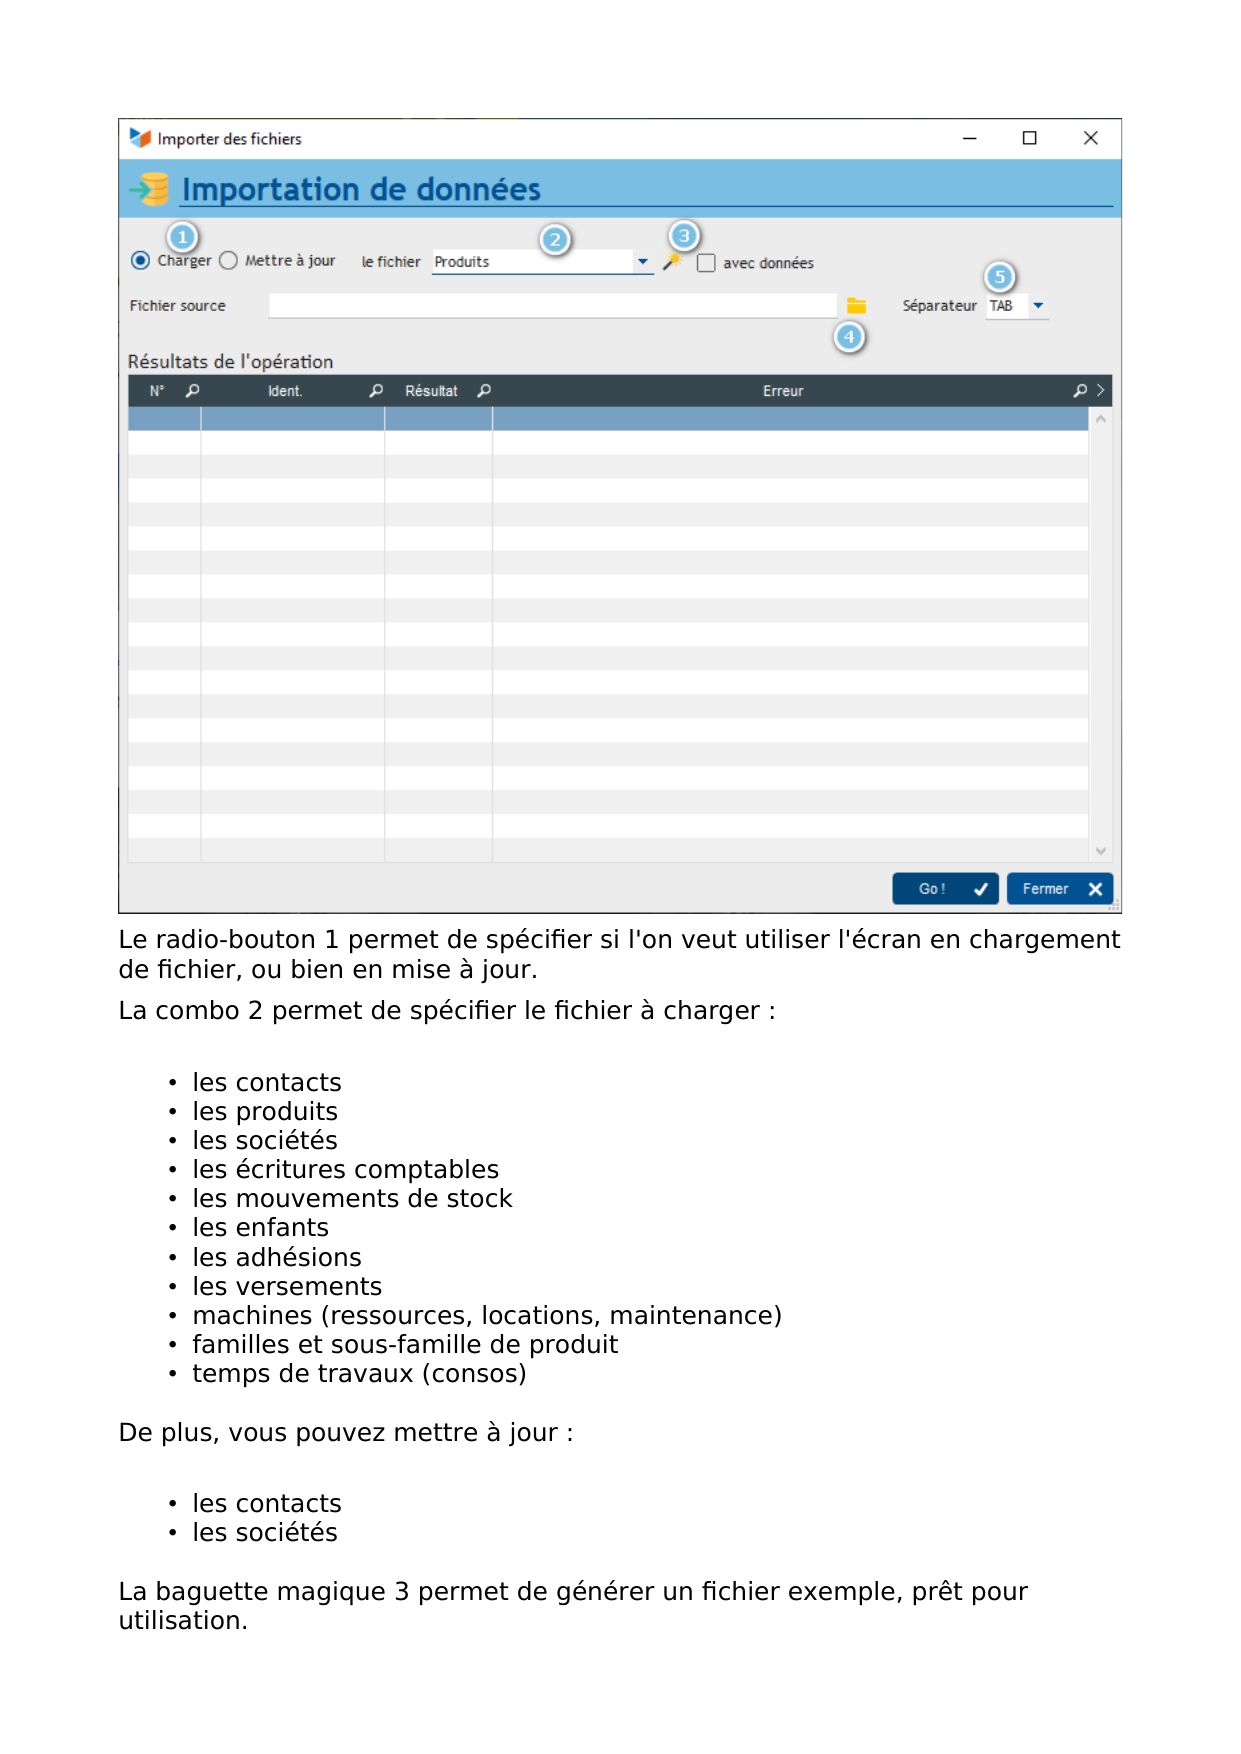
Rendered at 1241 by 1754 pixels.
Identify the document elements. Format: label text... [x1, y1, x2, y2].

list les enfants [177, 1213, 1122, 1243]
list les mouvements de stock [177, 1184, 1122, 1213]
picture [118, 118, 1123, 914]
text Le radio-bouton 1 permet de spécifier si l'on veut utiliser l'écran en chargement de fichier, ou bien en mise à jour. [118, 926, 1122, 984]
list temps de travaux (consos) [177, 1359, 1122, 1388]
list les versements [177, 1272, 1122, 1301]
list les adhésions [177, 1243, 1122, 1272]
list les contacts [177, 1068, 1122, 1097]
list les contacts [177, 1489, 1122, 1518]
list les écritures comptables [177, 1155, 1122, 1184]
list les produits [177, 1097, 1122, 1126]
text De plus, vous pouvez mettre à jour : [118, 1418, 1122, 1447]
list les sociétés [177, 1126, 1122, 1155]
text La combo 2 permet de spécifier le fichier à charger : [118, 997, 1122, 1026]
text La baguette magique 3 permet de générer un fichier exemple, prêt pour utilisation. [118, 1577, 1122, 1635]
list familles et sous-famille de produit [177, 1330, 1122, 1359]
list les sociétés [177, 1518, 1122, 1547]
list machines (ressources, locations, maintenance) [177, 1301, 1122, 1330]
